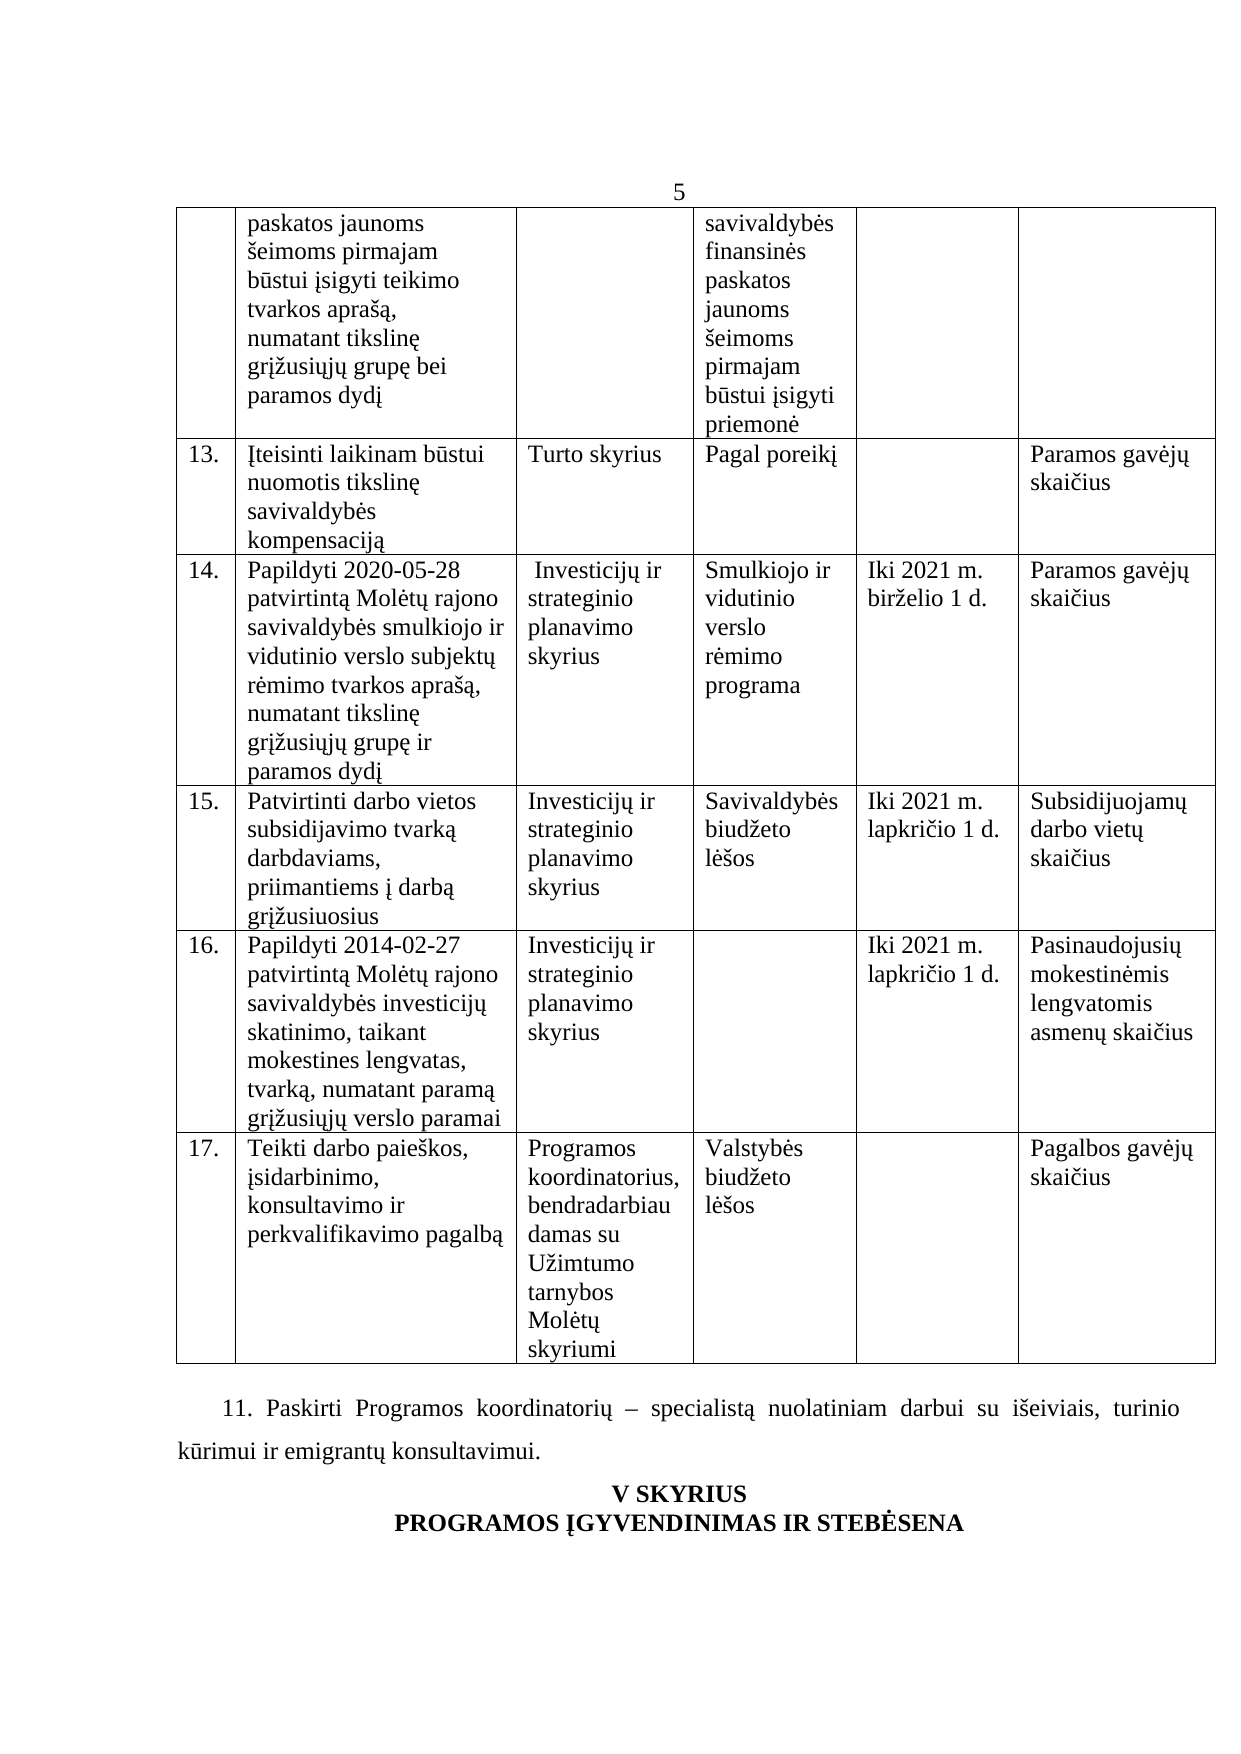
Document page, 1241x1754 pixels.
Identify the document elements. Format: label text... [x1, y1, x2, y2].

table_cell Investicijų ir strateginio planavimo skyrius [517, 931, 693, 1132]
table_cell 16. [177, 931, 235, 1132]
table_cell Investicijų ir strateginio planavimo skyrius [517, 555, 693, 785]
table_cell 14. [177, 555, 235, 785]
table_cell Valstybės biudžeto lėšos [694, 1133, 856, 1363]
table_cell [857, 208, 1018, 438]
table_cell [694, 931, 856, 1132]
table_cell Patvirtinti darbo vietos subsidijavimo tvarką darbdaviams, priimantiems į darbą grįžusiuosius [236, 786, 516, 929]
table_cell [1019, 208, 1215, 438]
table_cell Subsidijuojamų darbo vietų skaičius [1019, 786, 1215, 929]
table_cell Iki 2021 m. lapkričio 1 d. [857, 786, 1018, 929]
table_cell Iki 2021 m. birželio 1 d. [857, 555, 1018, 785]
table_cell Iki 2021 m. lapkričio 1 d. [857, 931, 1018, 1132]
table_cell 13. [177, 439, 235, 554]
table_cell 15. [177, 786, 235, 929]
table_cell [177, 208, 235, 438]
text 11. Paskirti Programos koordinatorių – specialistą nuolatiniam darbui su išeiviais, turinio kūrimui ir emigrantų konsultavimui. [177, 1393, 1181, 1464]
table_cell [857, 1133, 1018, 1363]
table_cell Programos koordinatorius, bendradarbiaudamas su Užimtumo tarnybos Molėtų skyriumi [517, 1133, 693, 1363]
table_cell Smulkiojo ir vidutinio verslo rėmimo programa [694, 555, 856, 785]
table_cell Turto skyrius [517, 439, 693, 554]
table_cell Pagal poreikį [694, 439, 856, 554]
table_cell Savivaldybės biudžeto lėšos [694, 786, 856, 929]
table_cell Investicijų ir strateginio planavimo skyrius [517, 786, 693, 929]
table_cell [857, 439, 1018, 554]
table_cell Pagalbos gavėjų skaičius [1019, 1133, 1215, 1363]
text PROGRAMOS ĮGYVENDINIMAS IR STEBĖSENA [177, 1508, 1181, 1536]
table_cell Paramos gavėjų skaičius [1019, 555, 1215, 785]
table_cell savivaldybės finansinės paskatos jaunoms šeimoms pirmajam būstui įsigyti priemonė [694, 208, 856, 438]
text V SKYRIUS [177, 1479, 1181, 1508]
table_cell Papildyti 2014-02-27 patvirtintą Molėtų rajono savivaldybės investicijų skatinimo, taikant mokestines lengvatas, tvarką, numatant paramą grįžusiųjų verslo paramai [236, 931, 516, 1132]
table_cell Teikti darbo paieškos, įsidarbinimo, konsultavimo ir perkvalifikavimo pagalbą [236, 1133, 516, 1363]
table_cell Papildyti 2020-05-28 patvirtintą Molėtų rajono savivaldybės smulkiojo ir vidutinio verslo subjektų rėmimo tvarkos aprašą, numatant tikslinę grįžusiųjų grupę ir paramos dydį [236, 555, 516, 785]
table_cell Pasinaudojusių mokestinėmis lengvatomis asmenų skaičius [1019, 931, 1215, 1132]
table_cell Paramos gavėjų skaičius [1019, 439, 1215, 554]
table_cell 17. [177, 1133, 235, 1363]
table_cell Įteisinti laikinam būstui nuomotis tikslinę savivaldybės kompensaciją [236, 439, 516, 554]
table_cell paskatos jaunoms šeimoms pirmajam būstui įsigyti teikimo tvarkos aprašą, numatant tikslinę grįžusiųjų grupę bei paramos dydį [236, 208, 516, 438]
table_cell [517, 208, 693, 438]
